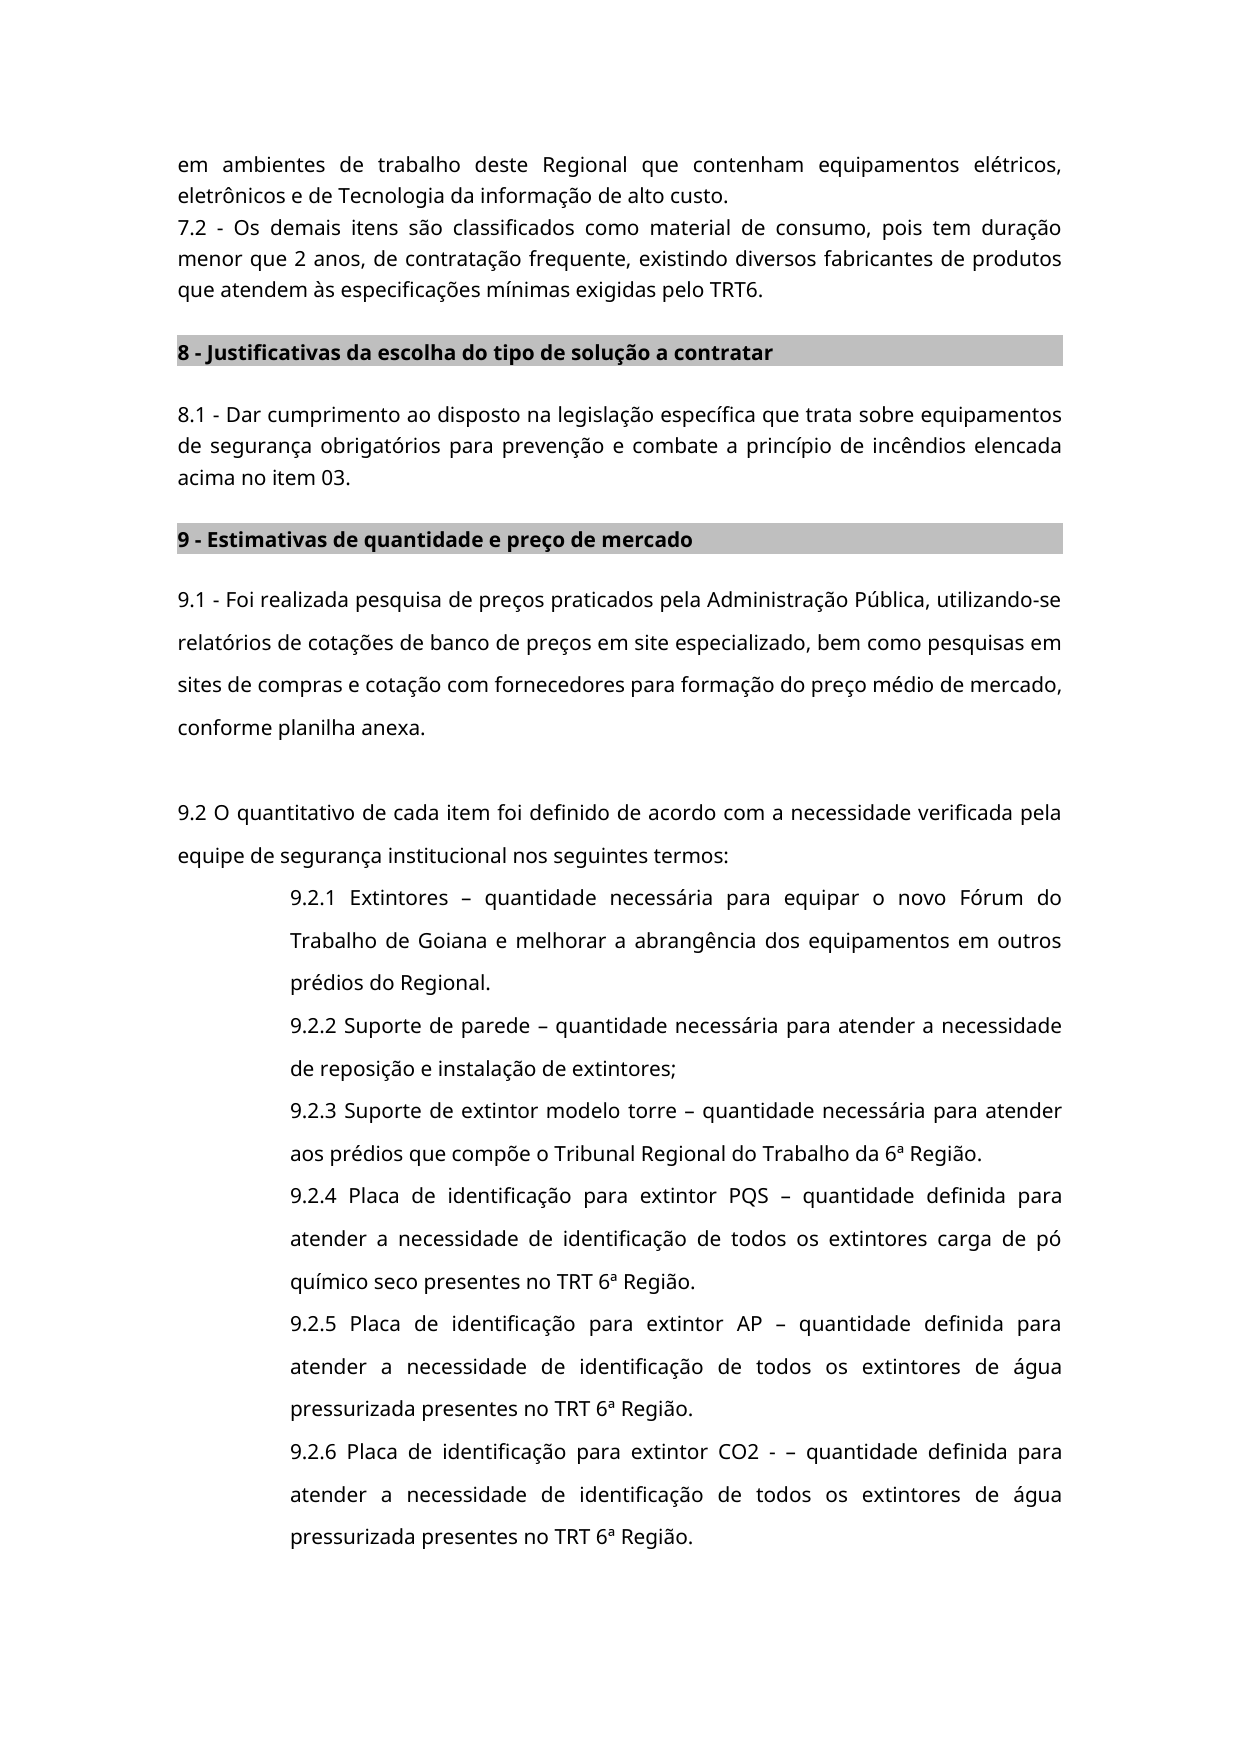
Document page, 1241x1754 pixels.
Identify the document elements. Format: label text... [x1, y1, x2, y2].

text 9.2.6 Placa de identificação para extintor CO2 - – quantidade definida para atender a necessidade de identificação de todos os extintores de água pressurizada presentes no TRT 6ª Região. [290, 1437, 1063, 1551]
text em ambientes de trabalho deste Regional que contenham equipamentos elétricos, eletrônicos e de Tecnologia da informação de alto custo. [177, 148, 1063, 210]
text 9.2.5 Placa de identificação para extintor AP – quantidade definida para atender a necessidade de identificação de todos os extintores de água pressurizada presentes no TRT 6ª Região. [290, 1309, 1063, 1423]
text 9.1 - Foi realizada pesquisa de preços praticados pela Administração Pública, utilizando-se relatórios de cotações de banco de preços em site especializado, bem como pesquisas em sites de compras e cotação com fornecedores para formação do preço médio de mercado, conforme planilha anexa. [177, 585, 1063, 741]
text 9.2 O quantitativo de cada item foi definido de acordo com a necessidade verificada pela equipe de segurança institucional nos seguintes termos: [177, 798, 1063, 869]
text 9.2.3 Suporte de extintor modelo torre – quantidade necessária para atender aos prédios que compõe o Tribunal Regional do Trabalho da 6ª Região. [290, 1096, 1063, 1167]
text 9 - Estimativas de quantidade e preço de mercado [177, 523, 1063, 554]
text 8.1 - Dar cumprimento ao disposto na legislação específica que trata sobre equipamentos de segurança obrigatórios para prevenção e combate a princípio de incêndios elencada acima no item 03. [177, 398, 1063, 491]
text 9.2.2 Suporte de parede – quantidade necessária para atender a necessidade de reposição e instalação de extintores; [290, 1011, 1063, 1082]
text 9.2.1 Extintores – quantidade necessária para equipar o novo Fórum do Trabalho de Goiana e melhorar a abrangência dos equipamentos em outros prédios do Regional. [290, 883, 1063, 997]
text 9.2.4 Placa de identificação para extintor PQS – quantidade definida para atender a necessidade de identificação de todos os extintores carga de pó químico seco presentes no TRT 6ª Região. [290, 1182, 1063, 1295]
text 8 - Justificativas da escolha do tipo de solução a contratar [177, 335, 1063, 366]
text 7.2 - Os demais itens são classificados como material de consumo, pois tem duração menor que 2 anos, de contratação frequente, existindo diversos fabricantes de produtos que atendem às especificações mínimas exigidas pelo TRT6. [177, 210, 1063, 304]
